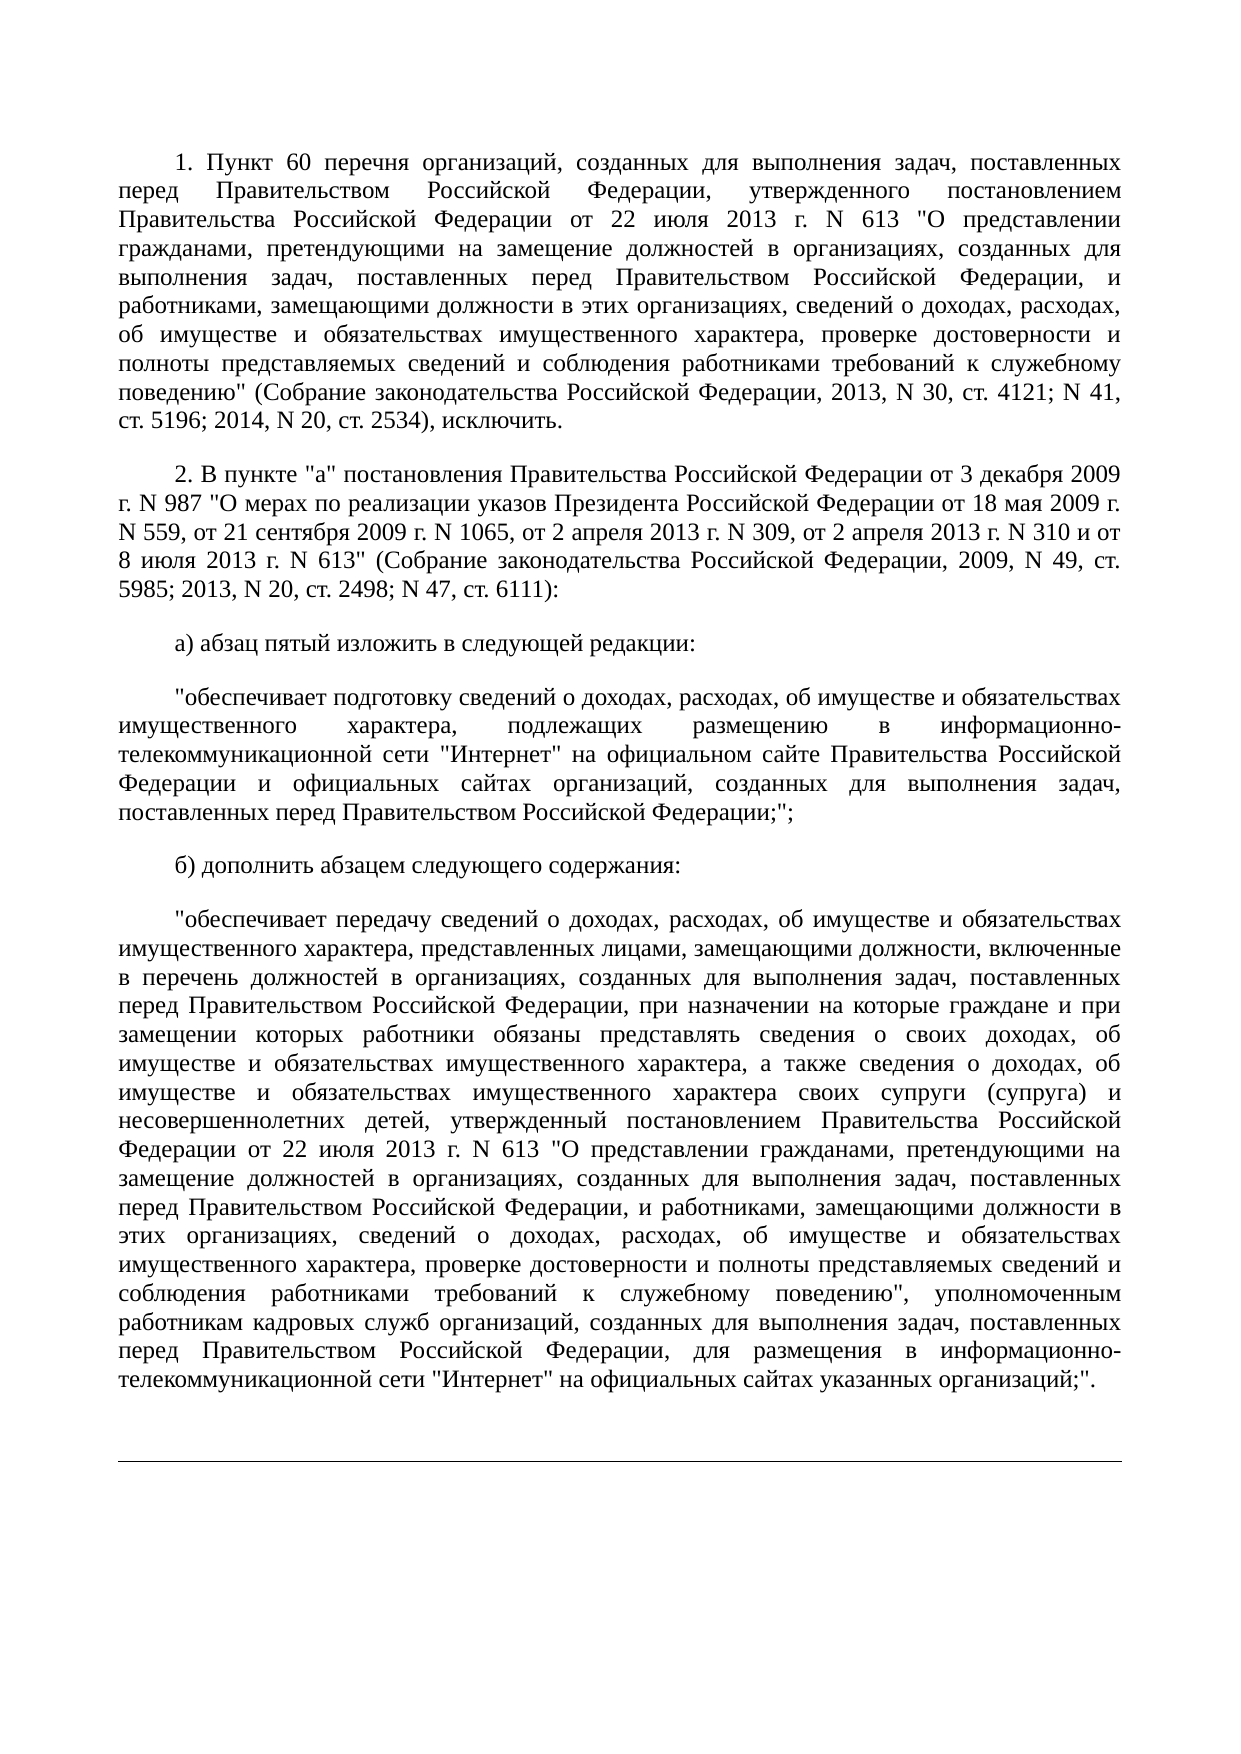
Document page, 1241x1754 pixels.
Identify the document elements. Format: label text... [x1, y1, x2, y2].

text 2. В пункте "а" постановления Правительства Российской Федерации от 3 декабря 2009 г. N 987 "О мерах по реализации указов Президента Российской Федерации от 18 мая 2009 г. N 559, от 21 сентября 2009 г. N 1065, от 2 апреля 2013 г. N 309, от 2 апреля 2013 г. N 310 и от 8 июля 2013 г. N 613" (Собрание законодательства Российской Федерации, 2009, N 49, ст. 5985; 2013, N 20, ст. 2498; N 47, ст. 6111): [118, 459, 1122, 603]
text "обеспечивает передачу сведений о доходах, расходах, об имуществе и обязательствах имущественного характера, представленных лицами, замещающими должности, включенные в перечень должностей в организациях, созданных для выполнения задач, поставленных перед Правительством Российской Федерации, при назначении на которые граждане и при замещении которых работники обязаны представлять сведения о своих доходах, об имуществе и обязательствах имущественного характера, а также сведения о доходах, об имуществе и обязательствах имущественного характера своих супруги (супруга) и несовершеннолетних детей, утвержденный постановлением Правительства Российской Федерации от 22 июля 2013 г. N 613 "О представлении гражданами, претендующими на замещение должностей в организациях, созданных для выполнения задач, поставленных перед Правительством Российской Федерации, и работниками, замещающими должности в этих организациях, сведений о доходах, расходах, об имуществе и обязательствах имущественного характера, проверке достоверности и полноты представляемых сведений и соблюдения работниками требований к служебному поведению", уполномоченным работникам кадровых служб организаций, созданных для выполнения задач, поставленных перед Правительством Российской Федерации, для размещения в информационно-телекоммуникационной сети "Интернет" на официальных сайтах указанных организаций;". [118, 904, 1122, 1393]
text б) дополнить абзацем следующего содержания: [118, 851, 1122, 879]
text "обеспечивает подготовку сведений о доходах, расходах, об имуществе и обязательствах имущественного характера, подлежащих размещению в информационно-телекоммуникационной сети "Интернет" на официальном сайте Правительства Российской Федерации и официальных сайтах организаций, созданных для выполнения задач, поставленных перед Правительством Российской Федерации;"; [118, 682, 1122, 826]
text а) абзац пятый изложить в следующей редакции: [118, 628, 1122, 657]
text 1. Пункт 60 перечня организаций, созданных для выполнения задач, поставленных перед Правительством Российской Федерации, утвержденного постановлением Правительства Российской Федерации от 22 июля 2013 г. N 613 "О представлении гражданами, претендующими на замещение должностей в организациях, созданных для выполнения задач, поставленных перед Правительством Российской Федерации, и работниками, замещающими должности в этих организациях, сведений о доходах, расходах, об имуществе и обязательствах имущественного характера, проверке достоверности и полноты представляемых сведений и соблюдения работниками требований к служебному поведению" (Собрание законодательства Российской Федерации, 2013, N 30, ст. 4121; N 41, ст. 5196; 2014, N 20, ст. 2534), исключить. [118, 147, 1122, 434]
